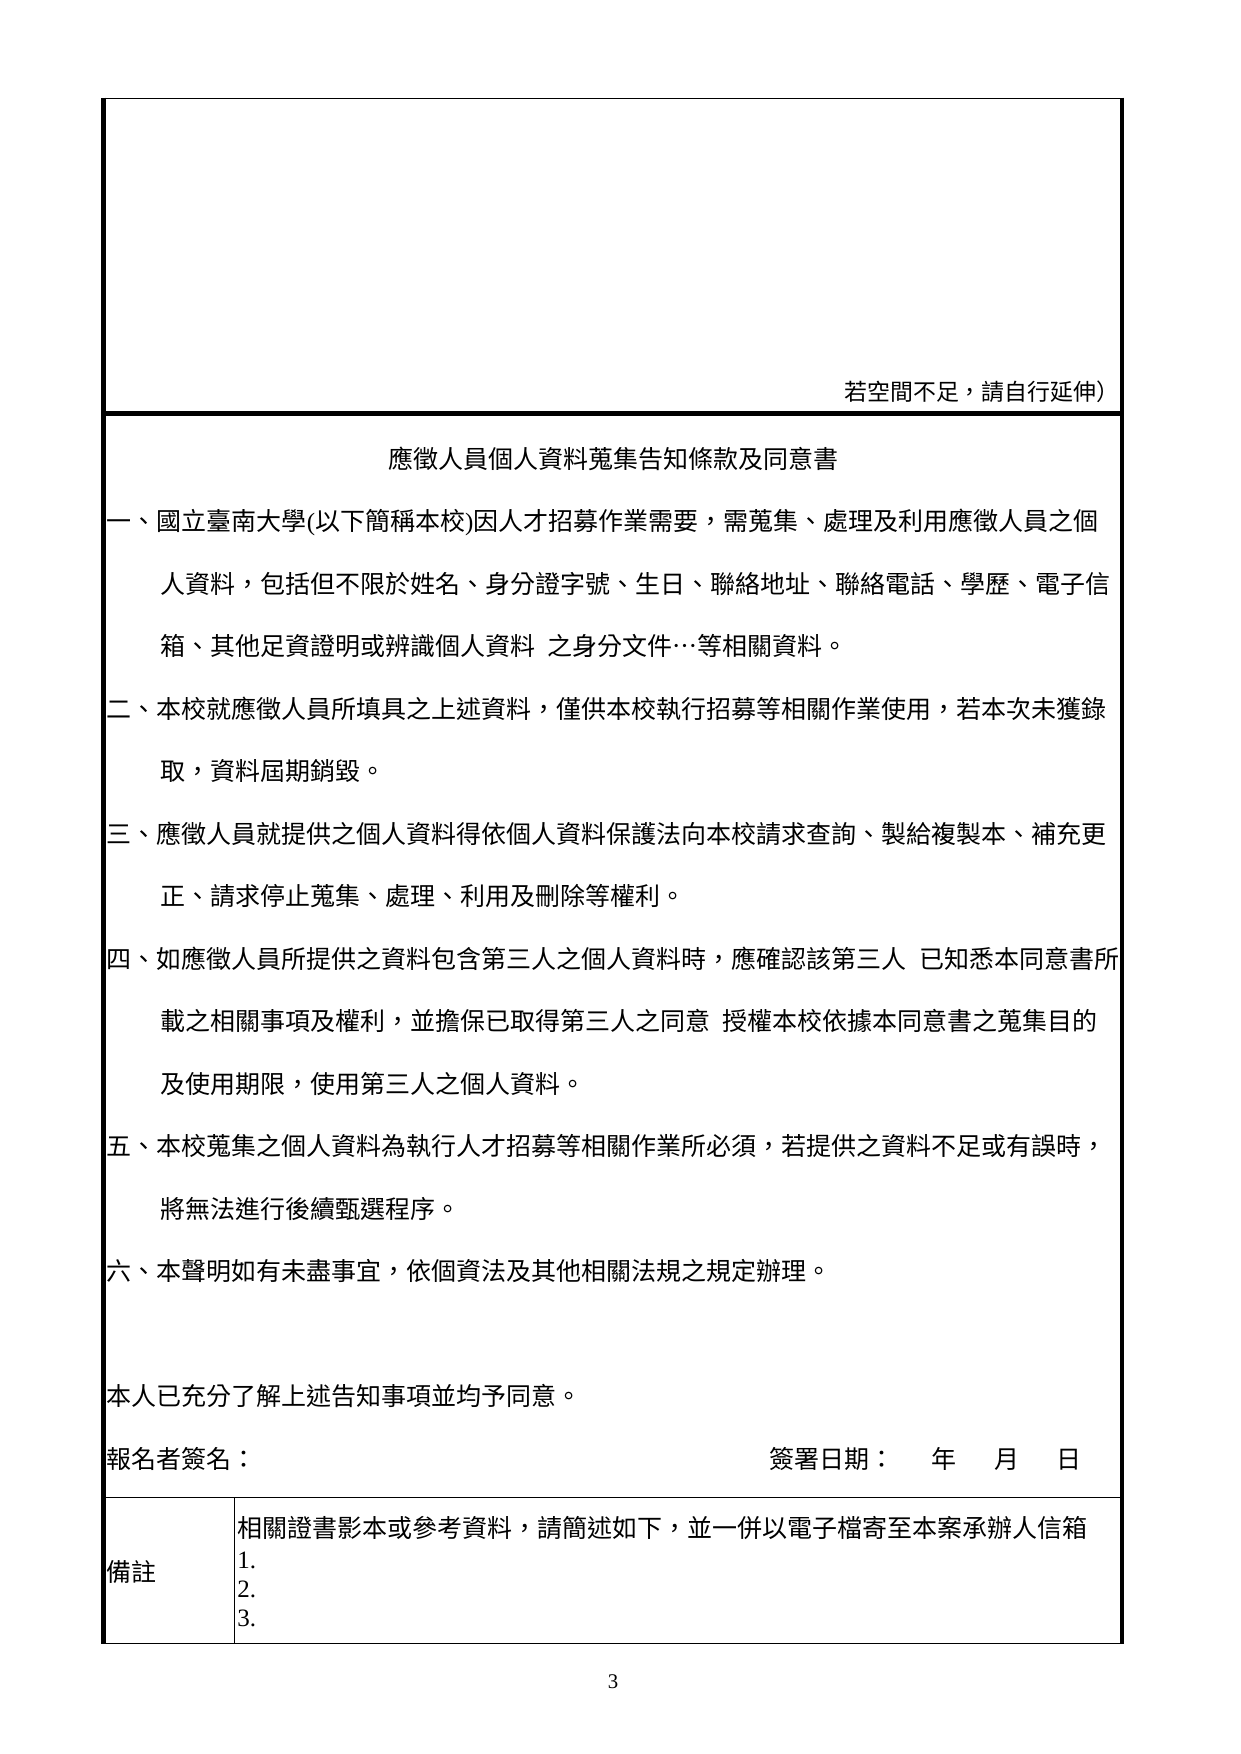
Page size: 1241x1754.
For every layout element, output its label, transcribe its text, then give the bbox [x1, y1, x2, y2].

table_cell 應徵人員個人資料蒐集告知條款及同意書 一、國立臺南大學(以下簡稱本校)因人才招募作業需要，需蒐集、處理及利用應徵人員之個人資料，包括但不限於姓名、身分證字號、生日、聯絡地址、聯絡電話、學歷、電子信箱、其他足資證明或辨識個人資料 之身分文件…等相關資料。 二、本校就應徵人員所填具之上述資料，僅供本校執行招募等相關作業使用，若本次未獲錄取，資料屆期銷毀。 三、應徵人員就提供之個人資料得依個人資料保護法向本校請求查詢、製給複製本、補充更正、請求停止蒐集、處理、利用及刪除等權利。 四、如應徵人員所提供之資料包含第三人之個人資料時，應確認該第三人 已知悉本同意書所載之相關事項及權利，並擔保已取得第三人之同意 授權本校依據本同意書之蒐集目的及使用期限，使用第三人之個人資料。 五、本校蒐集之個人資料為執行人才招募等相關作業所必須，若提供之資料不足或有誤時，將無法進行後續甄選程序。 六、本聲明如有未盡事宜，依個資法及其他相關法規之規定辦理。 本人已充分了解上述告知事項並均予同意。 報名者簽名： 簽署日期： 年 月 日 [106, 416, 1120, 1497]
table_cell 備註 [106, 1498, 234, 1642]
table_cell 若空間不足，請自行延伸） [106, 99, 1120, 411]
table_cell 相關證書影本或參考資料，請簡述如下，並一併以電子檔寄至本案承辦人信箱 1. 2. 3. [235, 1498, 1120, 1642]
